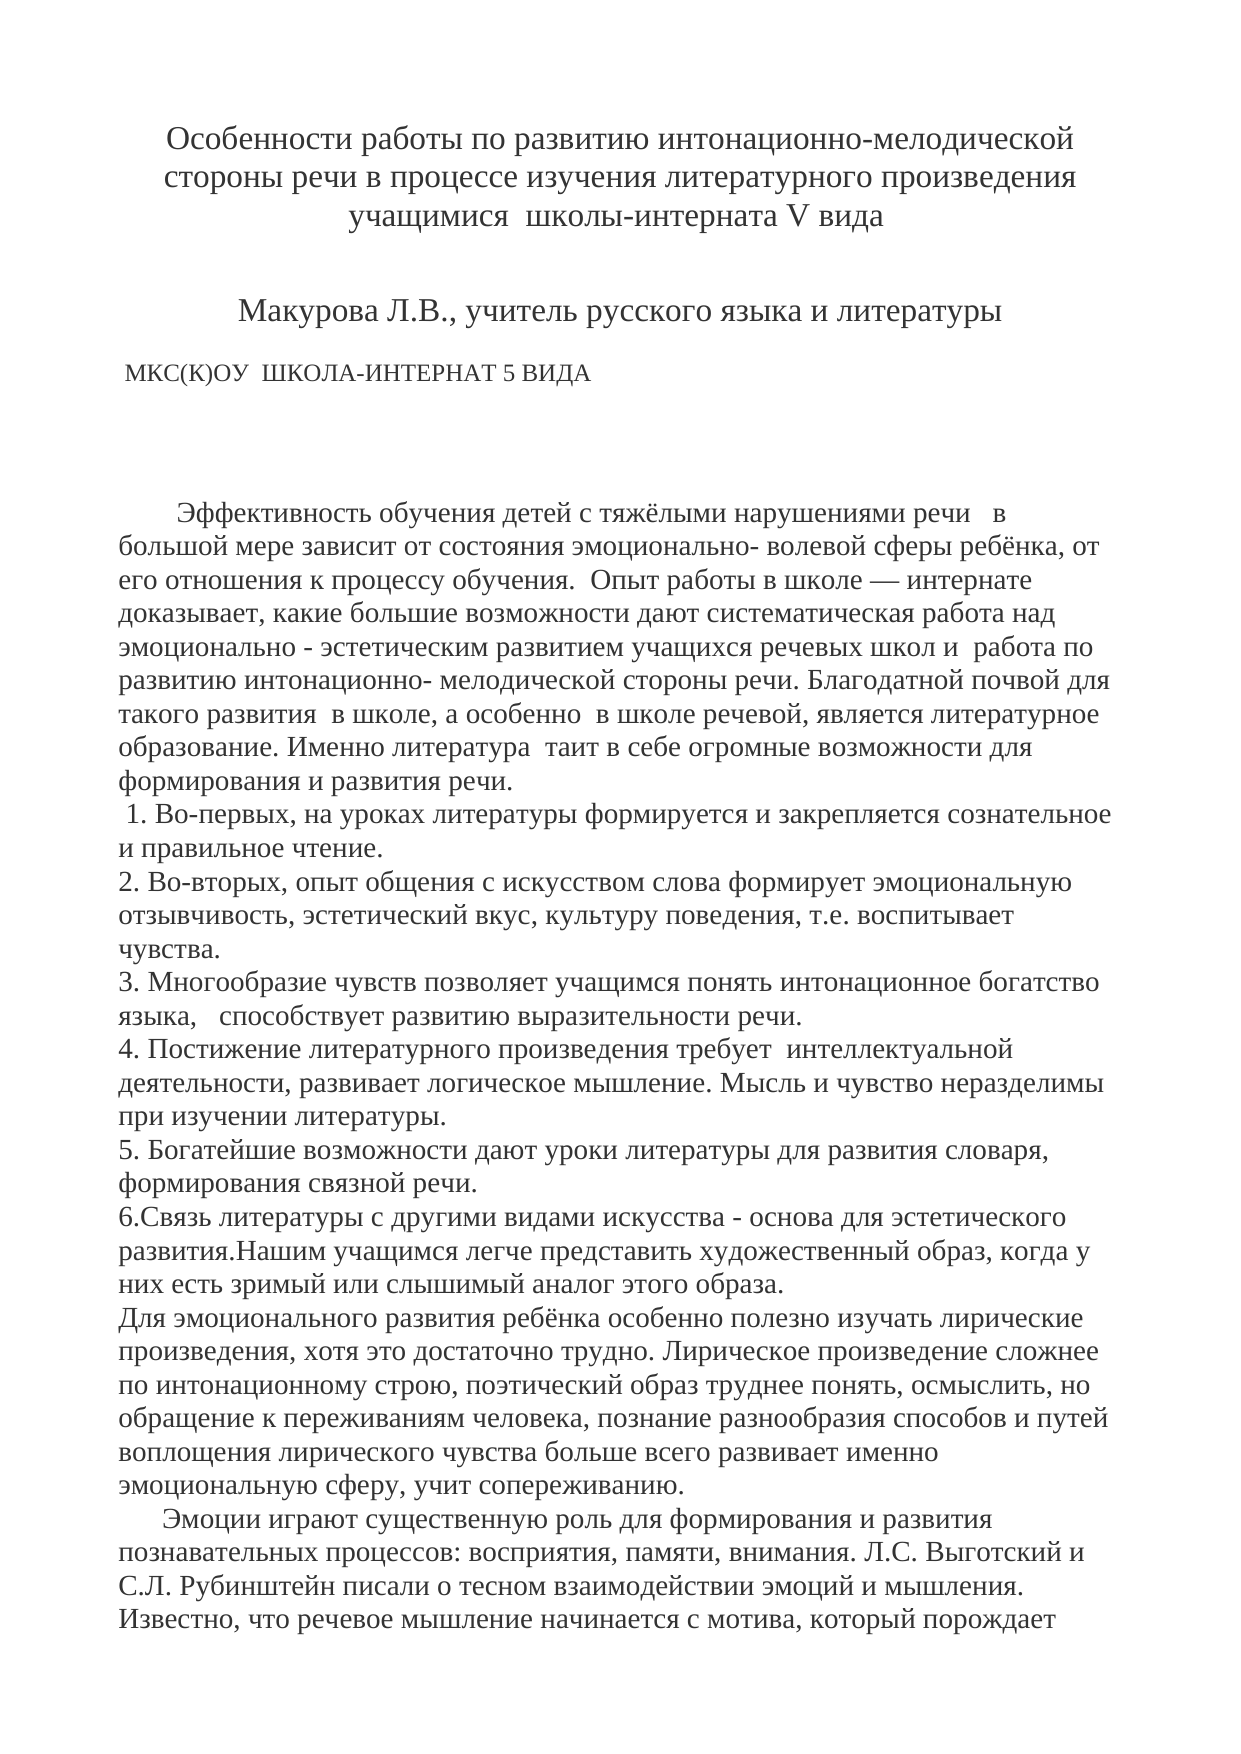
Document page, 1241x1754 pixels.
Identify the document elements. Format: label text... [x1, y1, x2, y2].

text Особенности работы по развитию интонационно-мелодической стороны речи в процессе изучения литературного произведения учащимися школы-интерната V вида [118, 118, 1122, 233]
text МКС(К)ОУ ШКОЛА-ИНТЕРНАТ 5 ВИДА [118, 358, 1122, 386]
text Эффективность обучения детей с тяжёлыми нарушениями речи в большой мере зависит от состояния эмоционально- волевой сферы ребёнка, от его отношения к процессу обучения. Опыт работы в школе — интернате доказывает, какие большие возможности дают систематическая работа над эмоционально - эстетическим развитием учащихся речевых школ и работа по развитию интонационно- мелодической стороны речи. Благодатной почвой для такого развития в школе, а особенно в школе речевой, является литературное образование. Именно литература таит в себе огромные возможности для формирования и развития речи. 1. Во-первых, на уроках литературы формируется и закрепляется сознательное и правильное чтение. 2. Во-вторых, опыт общения с искусством слова формирует эмоциональную отзывчивость, эстетический вкус, культуру поведения, т.е. воспитывает чувства. 3. Многообразие чувств позволяет учащимся понять интонационное богатство языка, способствует развитию выразительности речи. 4. Постижение литературного произведения требует интеллектуальной деятельности, развивает логическое мышление. Мысль и чувство неразделимы при изучении литературы. 5. Богатейшие возможности дают уроки литературы для развития словаря, формирования связной речи. 6.Связь литературы с другими видами искусства - основа для эстетического развития.Нашим учащимся легче представить художественный образ, когда у них есть зримый или слышимый аналог этого образа. Для эмоционального развития ребёнка особенно полезно изучать лирические произведения, хотя это достаточно трудно. Лирическое произведение сложнее по интонационному строю, поэтический образ труднее понять, осмыслить, но обращение к переживаниям человека, познание разнообразия способов и путей воплощения лирического чувства больше всего развивает именно эмоциональную сферу, учит сопереживанию. Эмоции играют существенную роль для формирования и развития познавательных процессов: восприятия, памяти, внимания. Л.С. Выготский и С.Л. Рубинштейн писали о тесном взаимодействии эмоций и мышления. Известно, что речевое мышление начинается с мотива, который порождает [118, 495, 1122, 1635]
text Макурова Л.В., учитель русского языка и литературы [118, 291, 1122, 329]
